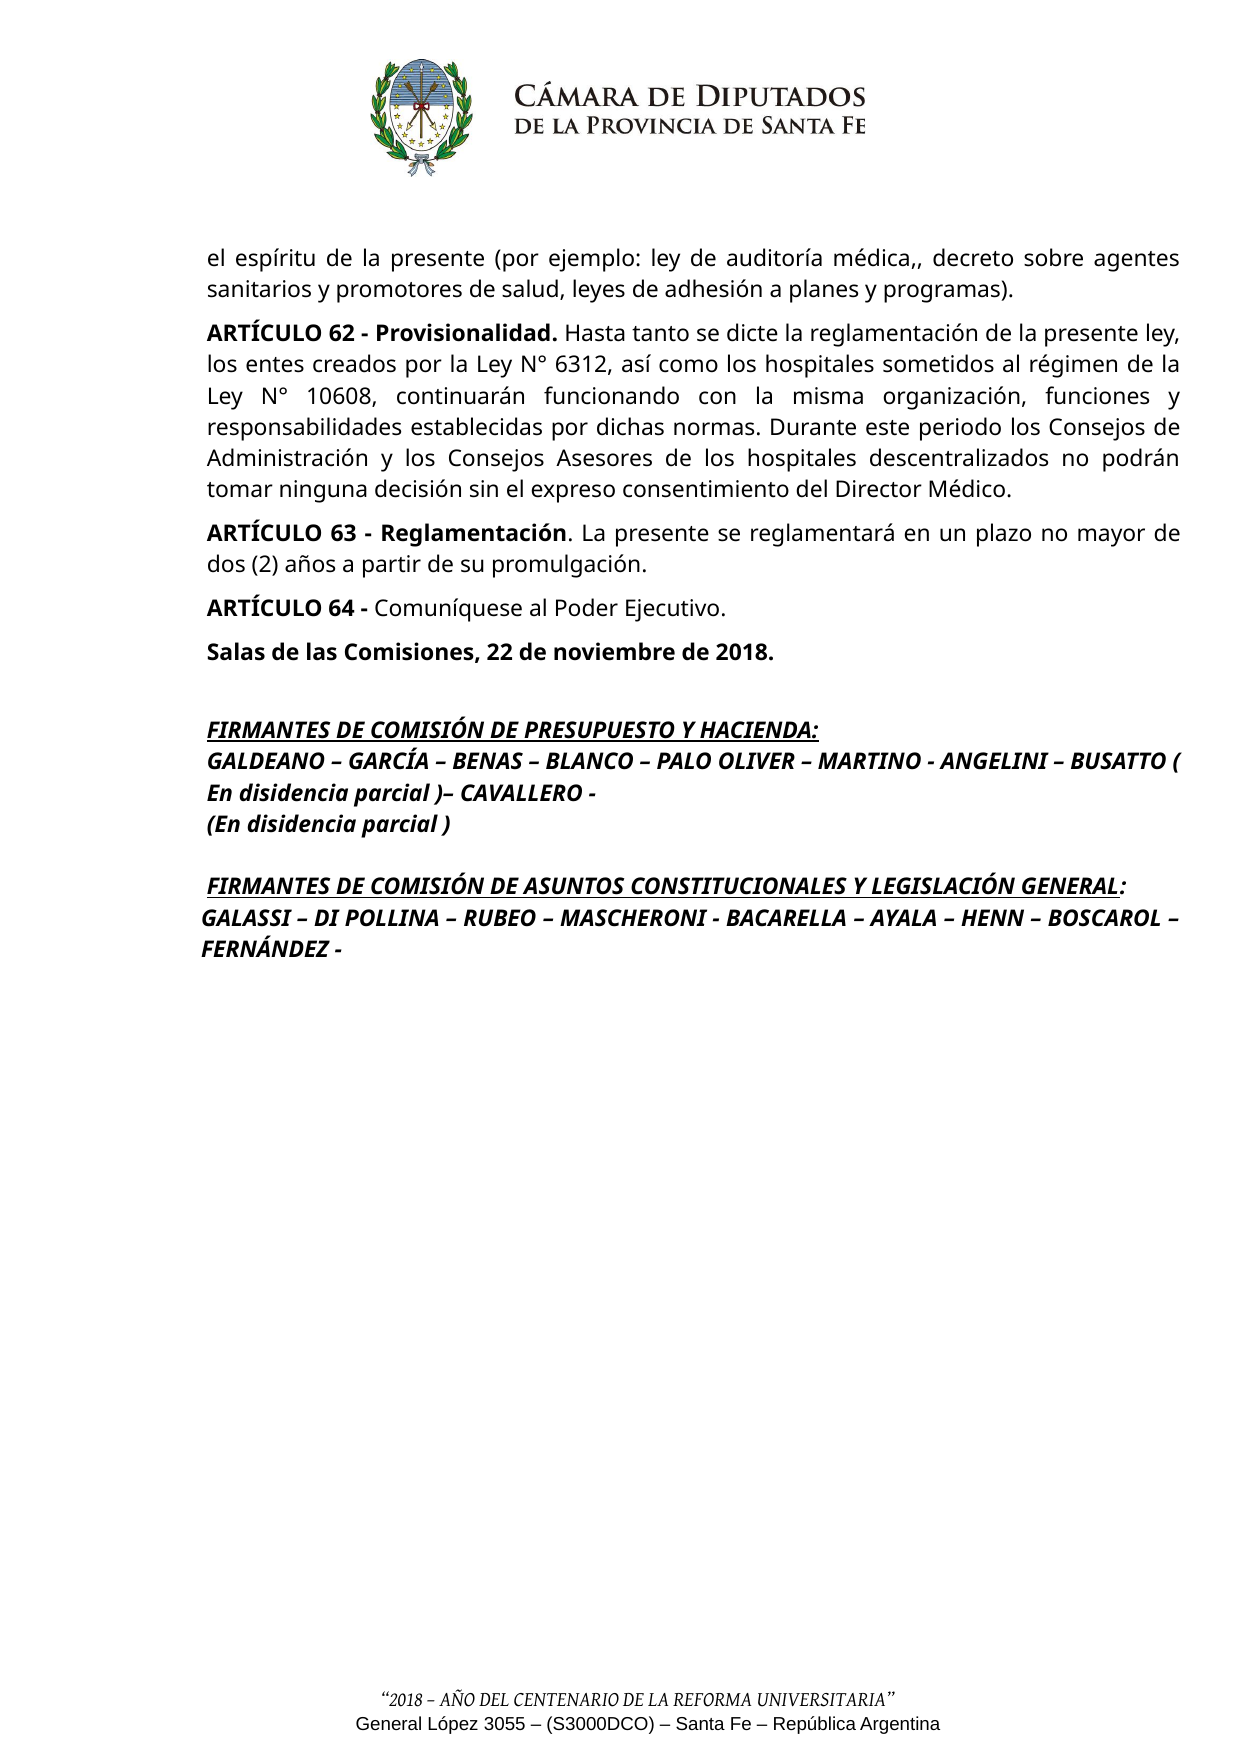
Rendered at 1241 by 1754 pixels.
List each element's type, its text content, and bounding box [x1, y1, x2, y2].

text Salas de las Comisiones, 22 de noviembre de 2018. [207, 636, 1181, 667]
text FIRMANTES DE COMISIÓN DE ASUNTOS CONSTITUCIONALES Y LEGISLACIÓN GENERAL: [207, 870, 1181, 902]
text FIRMANTES DE COMISIÓN DE PRESUPUESTO Y HACIENDA: [207, 714, 1181, 745]
text GALASSI – DI POLLINA – RUBEO – MASCHERONI - BACARELLA – AYALA – HENN – BOSCAROL – FERNÁNDEZ - [201, 902, 1181, 964]
text GALDEANO – GARCÍA – BENAS – BLANCO – PALO OLIVER – MARTINO - ANGELINI – BUSATTO ( En disidencia parcial )– CAVALLERO - [207, 745, 1181, 808]
picture [370, 59, 866, 181]
text ARTÍCULO 63 - Reglamentación. La presente se reglamentará en un plazo no mayor de dos (2) años a partir de su promulgación. [207, 517, 1181, 580]
text el espíritu de la presente (por ejemplo: ley de auditoría médica,, decreto sobre agentes sanitarios y promotores de salud, leyes de adhesión a planes y programas). [207, 242, 1181, 305]
text (En disidencia parcial ) [207, 808, 1181, 839]
text ARTÍCULO 64 - Comuníquese al Poder Ejecutivo. [207, 592, 1181, 623]
text ARTÍCULO 62 - Provisionalidad. Hasta tanto se dicte la reglamentación de la presente ley, los entes creados por la Ley N° 6312, así como los hospitales sometidos al régimen de la Ley N° 10608, continuarán funcionando con la misma organización, funciones y responsabilidades establecidas por dichas normas. Durante este periodo los Consejos de Administración y los Consejos Asesores de los hospitales descentralizados no podrán tomar ninguna decisión sin el expreso consentimiento del Director Médico. [207, 317, 1181, 505]
